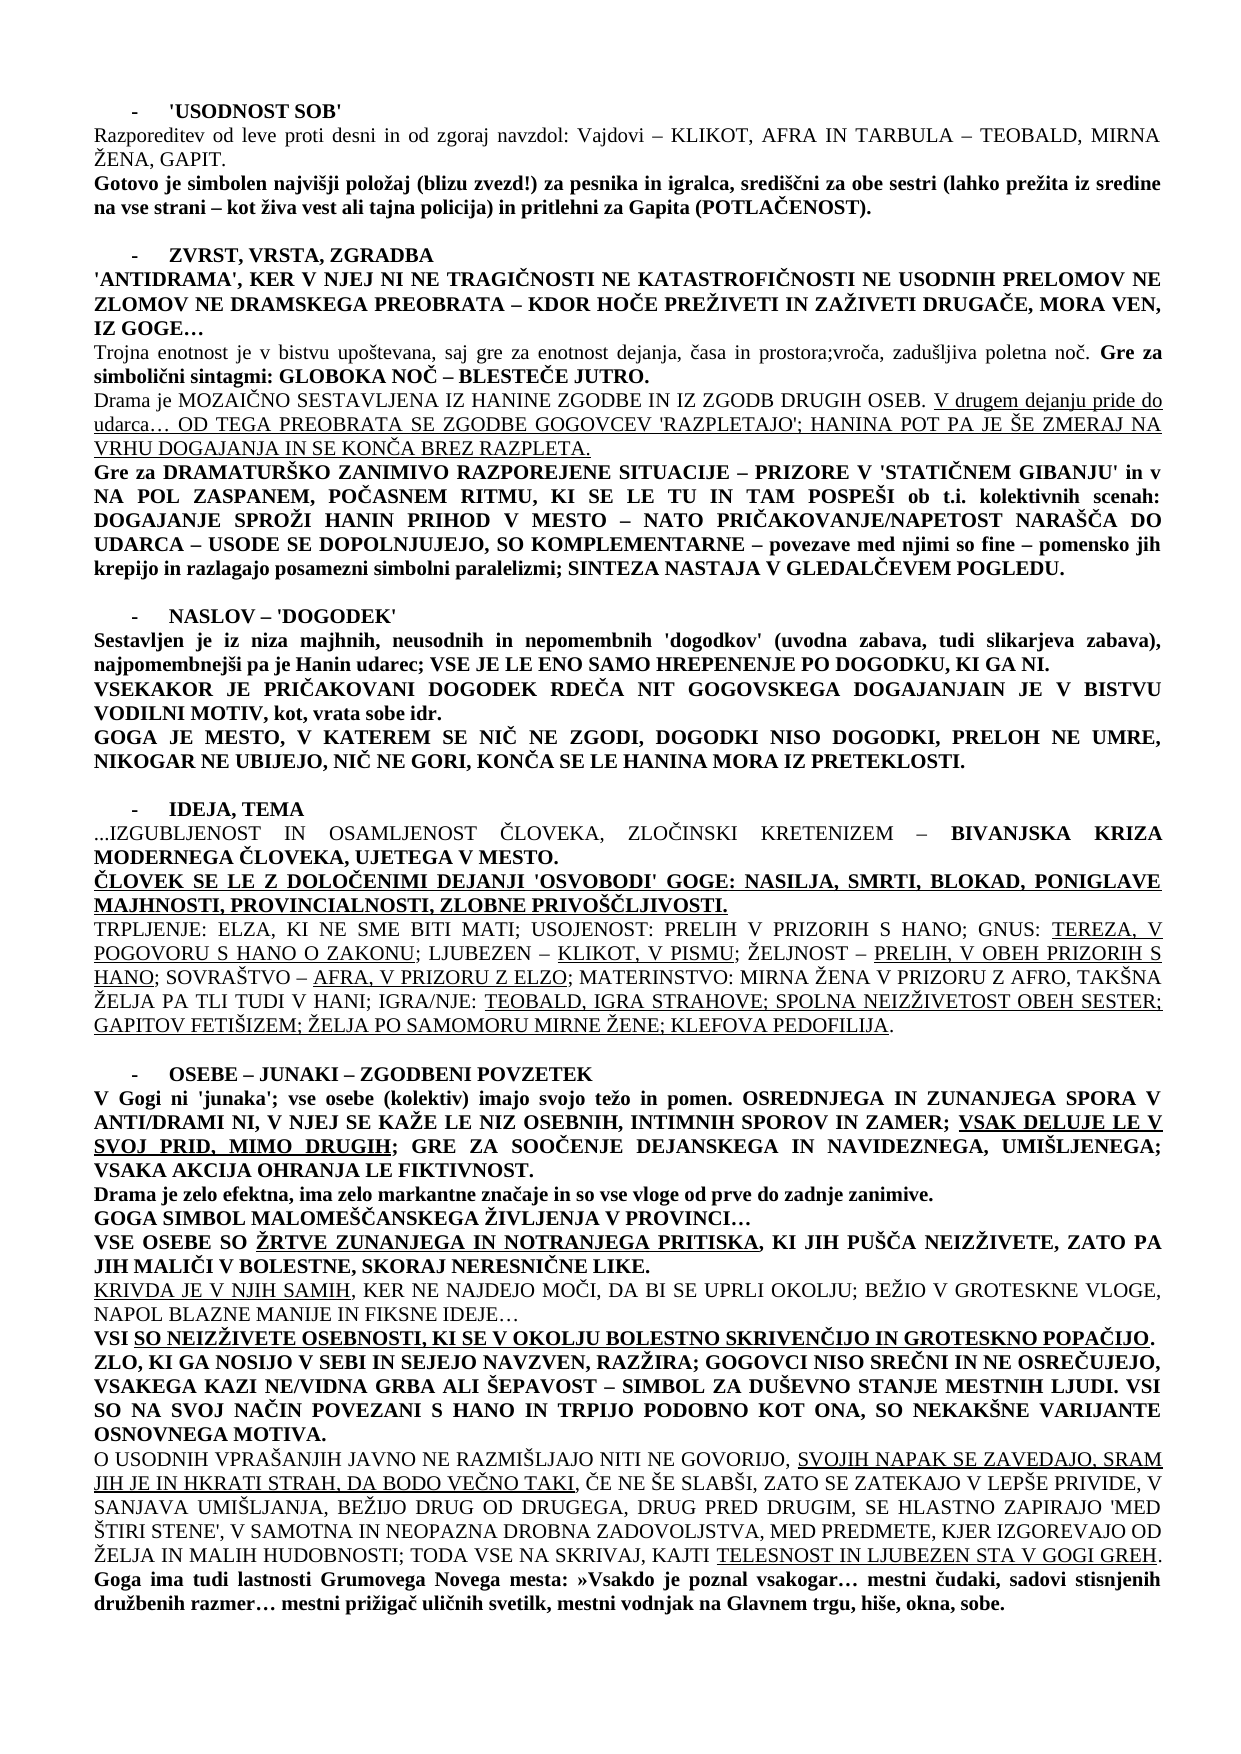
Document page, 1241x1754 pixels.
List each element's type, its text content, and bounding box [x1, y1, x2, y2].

text GOGA SIMBOL MALOMEŠČANSKEGA ŽIVLJENJA V PROVINCI… [94, 1206, 1162, 1230]
text O USODNIH VPRAŠANJIH JAVNO NE RAZMIŠLJAJO NITI NE GOVORIJO, SVOJIH NAPAK SE ZAVEDAJO, SRAM JIH JE IN HKRATI STRAH, DA BODO VEČNO TAKI, ČE NE ŠE SLABŠI, ZATO SE ZATEKAJO V LEPŠE PRIVIDE, V SANJAVA UMIŠLJANJA, BEŽIJO DRUG OD DRUGEGA, DRUG PRED DRUGIM, SE HLASTNO ZAPIRAJO 'MED ŠTIRI STENE', V SAMOTNA IN NEOPAZNA DROBNA ZADOVOLJSTVA, MED PREDMETE, KJER IZGOREVAJO OD ŽELJA IN MALIH HUDOBNOSTI; TODA VSE NA SKRIVAJ, KAJTI TELESNOST IN LJUBEZEN STA V GOGI GREH. Goga ima tudi lastnosti Grumovega Novega mesta: »Vsakdo je poznal vsakogar… mestni čudaki, sadovi stisnjenih družbenih razmer… mestni prižigač uličnih svetilk, mestni vodnjak na Glavnem trgu, hiše, okna, sobe. [94, 1446, 1162, 1615]
text MAJHNOSTI, PROVINCIALNOSTI, ZLOBNE PRIVOŠČLJIVOSTI. [94, 891, 1162, 917]
text VRHU DOGAJANJA IN SE KONČA BREZ RAZPLETA. [94, 434, 1162, 460]
text 'ANTIDRAMA', KER V NJEJ NI NE TRAGIČNOSTI NE KATASTROFIČNOSTI NE USODNIH PRELOMOV NE ZLOMOV NE DRAMSKEGA PREOBRATA – KDOR HOČE PREŽIVETI IN ZAŽIVETI DRUGAČE, MORA VEN, IZ GOGE… [94, 267, 1162, 339]
text ZLO, KI GA NOSIJO V SEBI IN SEJEJO NAVZVEN, RAZŽIRA; GOGOVCI NISO SREČNI IN NE OSREČUJEJO, VSAKEGA KAZI NE/VIDNA GRBA ALI ŠEPAVOST – SIMBOL ZA DUŠEVNO STANJE MESTNIH LJUDI. VSI SO NA SVOJ NAČIN POVEZANI S HANO IN TRPIJO PODOBNO KOT ONA, SO NEKAKŠNE VARIJANTE OSNOVNEGA MOTIVA. [94, 1350, 1162, 1446]
text ...IZGUBLJENOST IN OSAMLJENOST ČLOVEKA, ZLOČINSKI KRETENIZEM – BIVANJSKA KRIZA MODERNEGA ČLOVEKA, UJETEGA V MESTO. [94, 821, 1162, 869]
text KRIVDA JE V NJIH SAMIH, KER NE NAJDEJO MOČI, DA BI SE UPRLI OKOLJU; BEŽIO V GROTESKNE VLOGE, NAPOL BLAZNE MANIJE IN FIKSNE IDEJE… [94, 1278, 1162, 1326]
text TRPLJENJE: ELZA, KI NE SME BITI MATI; USOJENOST: PRELIH V PRIZORIH S HANO; GNUS: TEREZA, V POGOVORU S HANO O ZAKONU; LJUBEZEN – KLIKOT, V PISMU; ŽELJNOST – PRELIH, V OBEH PRIZORIH S HANO; SOVRAŠTVO – AFRA, V PRIZORU Z ELZO; MATERINSTVO: MIRNA ŽENA V PRIZORU Z AFRO, TAKŠNA ŽELJA PA TLI TUDI V HANI; IGRA/NJE: TEOBALD, IGRA STRAHOVE; SPOLNA NEIZŽIVETOST OBEH SESTER; GAPITOV FETIŠIZEM; ŽELJA PO SAMOMORU MIRNE ŽENE; KLEFOVA PEDOFILIJA. [94, 917, 1162, 1037]
text Razporeditev od leve proti desni in od zgoraj navzdol: Vajdovi – KLIKOT, AFRA IN TARBULA – TEOBALD, MIRNA ŽENA, GAPIT. [94, 123, 1162, 171]
list NASLOV – 'DOGODEK' [131, 604, 1162, 628]
text VSEKAKOR JE PRIČAKOVANI DOGODEK RDEČA NIT GOGOVSKEGA DOGAJANJAIN JE V BISTVU VODILNI MOTIV, kot, vrata sobe idr. [94, 676, 1162, 724]
text VSE OSEBE SO ŽRTVE ZUNANJEGA IN NOTRANJEGA PRITISKA, KI JIH PUŠČA NEIZŽIVETE, ZATO PA JIH MALIČI V BOLESTNE, SKORAJ NERESNIČNE LIKE. [94, 1230, 1162, 1278]
text Gotovo je simbolen najvišji položaj (blizu zvezd!) za pesnika in igralca, središčni za obe sestri (lahko prežita iz sredine na vse strani – kot živa vest ali tajna policija) in pritlehni za Gapita (POTLAČENOST). [94, 171, 1162, 219]
text ČLOVEK SE LE Z DOLOČENIMI DEJANJI 'OSVOBODI' GOGE: NASILJA, SMRTI, BLOKAD, PONIGLAVE [94, 869, 1162, 890]
text Sestavljen je iz niza majhnih, neusodnih in nepomembnih 'dogodkov' (uvodna zabava, tudi slikarjeva zabava), najpomembnejši pa je Hanin udarec; VSE JE LE ENO SAMO HREPENENJE PO DOGODKU, KI GA NI. [94, 628, 1162, 676]
text V Gogi ni 'junaka'; vse osebe (kolektiv) imajo svojo težo in pomen. OSREDNJEGA IN ZUNANJEGA SPORA V ANTI/DRAMI NI, V NJEJ SE KAŽE LE NIZ OSEBNIH, INTIMNIH SPOROV IN ZAMER; VSAK DELUJE LE V SVOJ PRID, MIMO DRUGIH; GRE ZA SOOČENJE DEJANSKEGA IN NAVIDEZNEGA, UMIŠLJENEGA; VSAKA AKCIJA OHRANJA LE FIKTIVNOST. [94, 1086, 1162, 1182]
list OSEBE – JUNAKI – ZGODBENI POVZETEK [131, 1061, 1162, 1086]
text Drama je zelo efektna, ima zelo markantne značaje in so vse vloge od prve do zadnje zanimive. [94, 1182, 1162, 1206]
text Gre za DRAMATURŠKO ZANIMIVO RAZPOREJENE SITUACIJE – PRIZORE V 'STATIČNEM GIBANJU' in v NA POL ZASPANEM, POČASNEM RITMU, KI SE LE TU IN TAM POSPEŠI ob t.i. kolektivnih scenah: DOGAJANJE SPROŽI HANIN PRIHOD V MESTO – NATO PRIČAKOVANJE/NAPETOST NARAŠČA DO UDARCA – USODE SE DOPOLNJUJEJO, SO KOMPLEMENTARNE – povezave med njimi so fine – pomensko jih krepijo in razlagajo posamezni simbolni paralelizmi; SINTEZA NASTAJA V GLEDALČEVEM POGLEDU. [94, 460, 1162, 580]
text GOGA JE MESTO, V KATEREM SE NIČ NE ZGODI, DOGODKI NISO DOGODKI, PRELOH NE UMRE, NIKOGAR NE UBIJEJO, NIČ NE GORI, KONČA SE LE HANINA MORA IZ PRETEKLOSTI. [94, 724, 1162, 773]
text VSI SO NEIZŽIVETE OSEBNOSTI, KI SE V OKOLJU BOLESTNO SKRIVENČIJO IN GROTESKNO POPAČIJO. [94, 1326, 1162, 1350]
text Trojna enotnost je v bistvu upoštevana, saj gre za enotnost dejanja, časa in prostora;vroča, zadušljiva poletna noč. Gre za simbolični sintagmi: GLOBOKA NOČ – BLESTEČE JUTRO. [94, 339, 1162, 388]
text Drama je MOZAIČNO SESTAVLJENA IZ HANINE ZGODBE IN IZ ZGODB DRUGIH OSEB. V drugem dejanju pride do udarca… OD TEGA PREOBRATA SE ZGODBE GOGOVCEV 'RAZPLETAJO'; HANINA POT PA JE ŠE ZMERAJ NA [94, 388, 1162, 433]
list IDEJA, TEMA [131, 797, 1162, 821]
list ZVRST, VRSTA, ZGRADBA [131, 243, 1162, 267]
list 'USODNOST SOB' [131, 99, 1162, 123]
